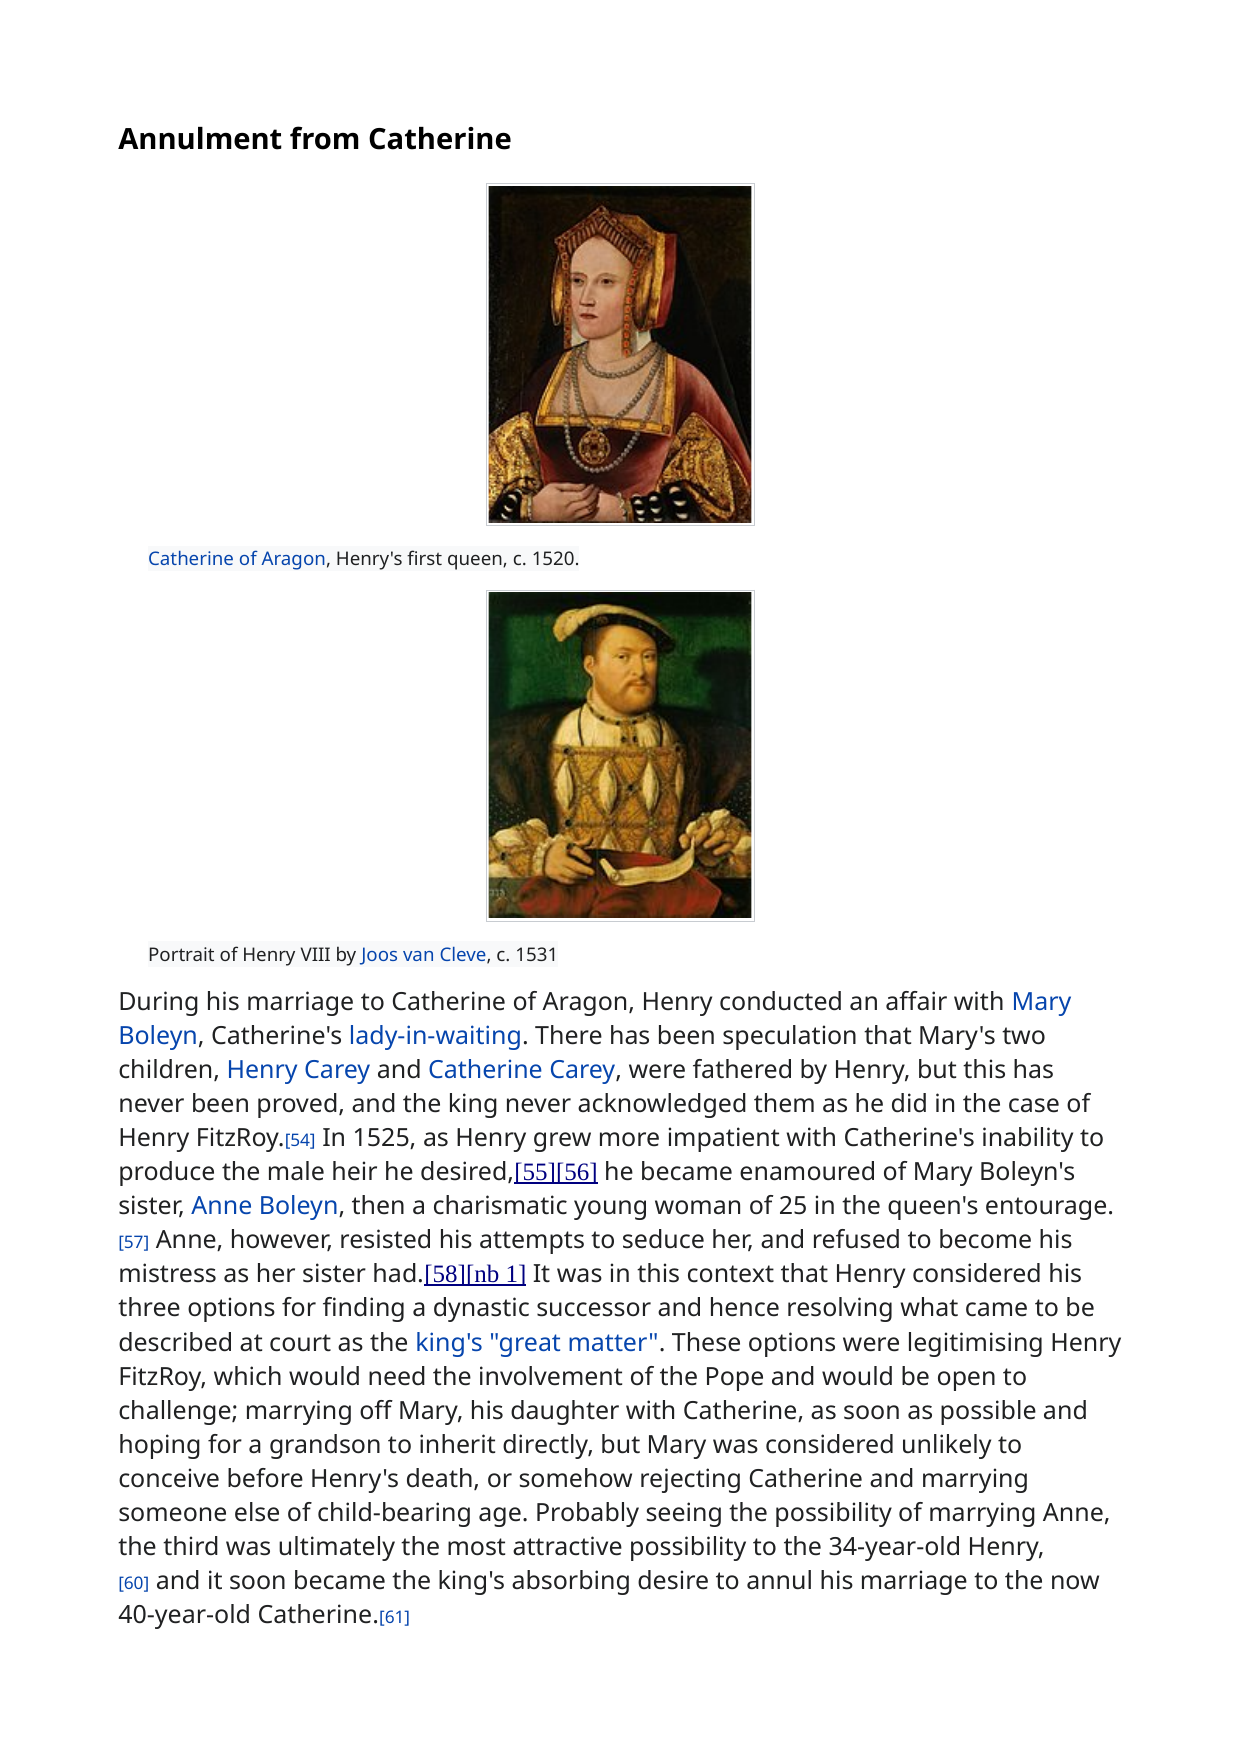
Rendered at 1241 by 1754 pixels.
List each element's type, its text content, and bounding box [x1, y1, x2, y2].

text Portrait of Henry VIII by Joos van Cleve, c. 1531 [124, 941, 1121, 967]
subtitle Annulment from Catherine [118, 118, 1122, 158]
picture [488, 592, 752, 918]
text During his marriage to Catherine of Aragon, Henry conducted an affair with Mary Boleyn, Catherine's lady-in-waiting. There has been speculation that Mary's two children, Henry Carey and Catherine Carey, were fathered by Henry, but this has never been proved, and the king never acknowledged them as he did in the case of Henry FitzRoy.[54] In 1525, as Henry grew more impatient with Catherine's inability to produce the male heir he desired,[55][56] he became enamoured of Mary Boleyn's sister, Anne Boleyn, then a charismatic young woman of 25 in the queen's entourage.[57] Anne, however, resisted his attempts to seduce her, and refused to become his mistress as her sister had.[58][nb 1] It was in this context that Henry considered his three options for finding a dynastic successor and hence resolving what came to be described at court as the king's "great matter". These options were legitimising Henry FitzRoy, which would need the involvement of the Pope and would be open to challenge; marrying off Mary, his daughter with Catherine, as soon as possible and hoping for a grandson to inherit directly, but Mary was considered unlikely to conceive before Henry's death, or somehow rejecting Catherine and marrying someone else of child-bearing age. Probably seeing the possibility of marrying Anne, the third was ultimately the most attractive possibility to the 34-year-old Henry,[60] and it soon became the king's absorbing desire to annul his marriage to the now 40-year-old Catherine.[61] [118, 983, 1122, 1631]
text Catherine of Aragon, Henry's first queen, c. 1520. [124, 546, 1121, 571]
picture [488, 186, 752, 523]
